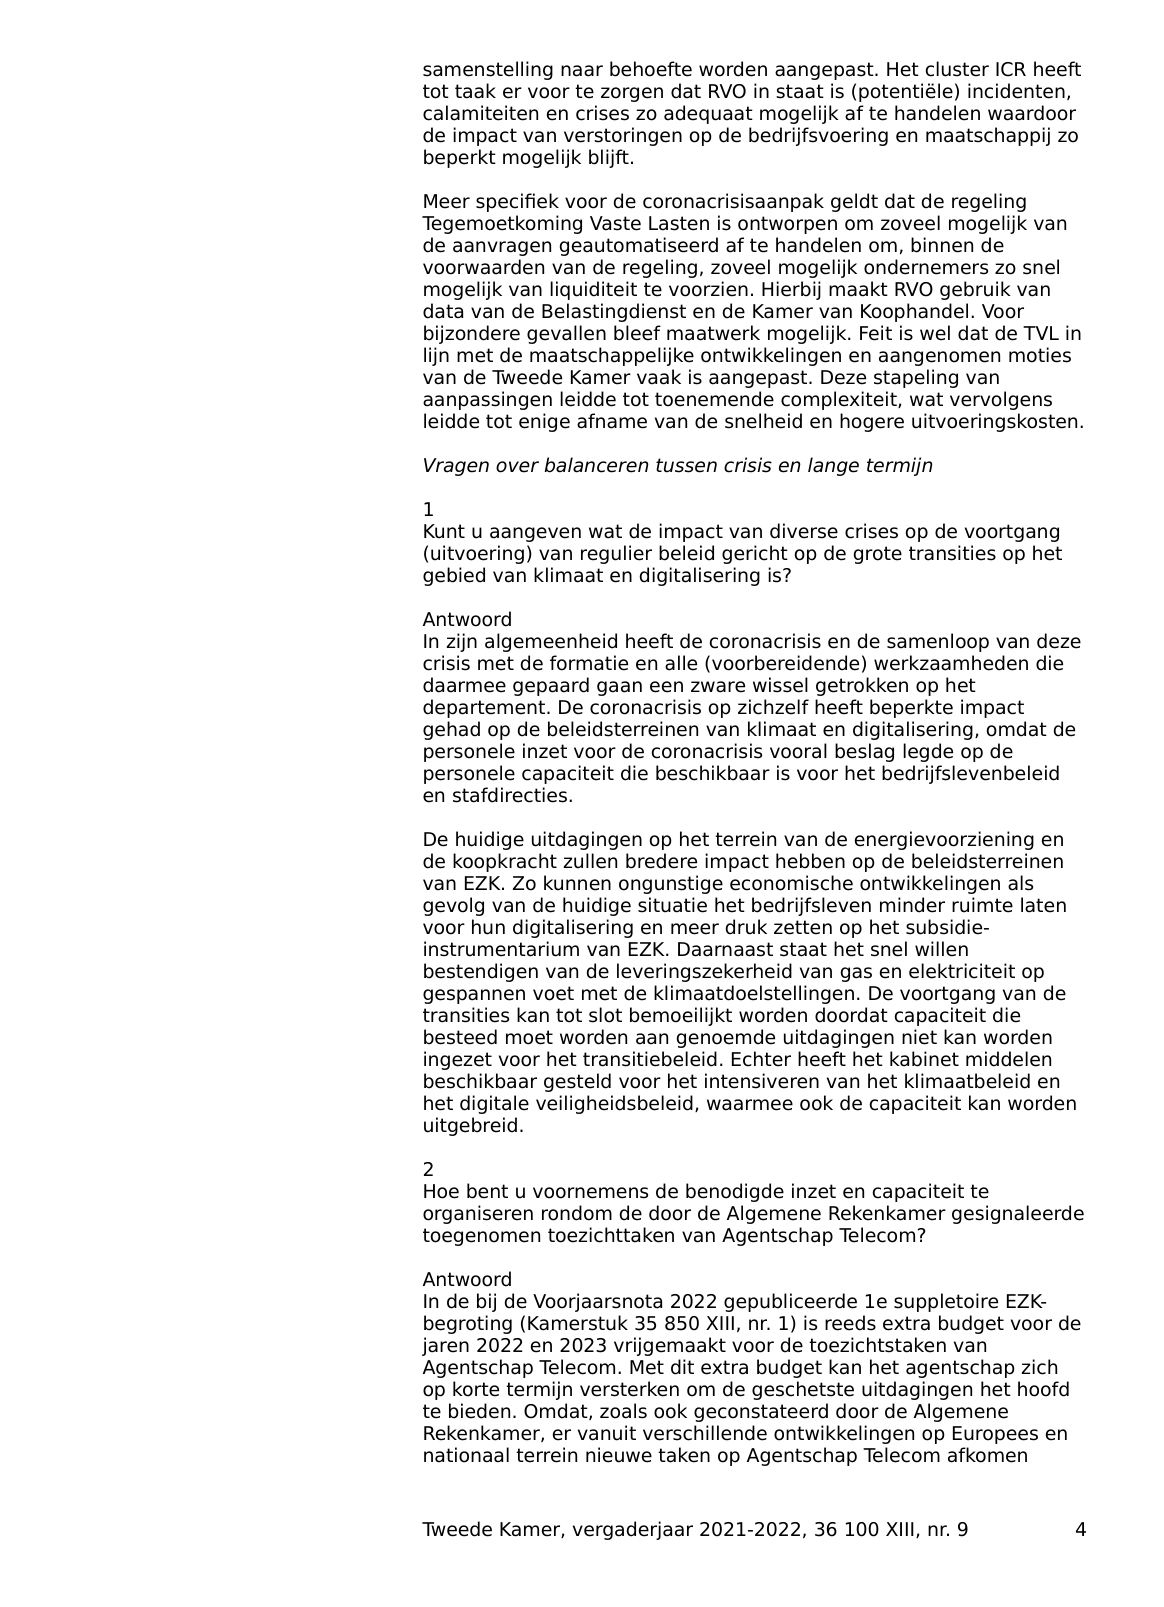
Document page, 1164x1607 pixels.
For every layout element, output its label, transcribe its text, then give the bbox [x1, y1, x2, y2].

text Meer specifiek voor de coronacrisisaanpak geldt dat de regeling Tegemoetkoming Vaste Lasten is ontworpen om zoveel mogelijk van de aanvragen geautomatiseerd af te handelen om, binnen de voorwaarden van de regeling, zoveel mogelijk ondernemers zo snel mogelijk van liquiditeit te voorzien. Hierbij maakt RVO gebruik van data van de Belastingdienst en de Kamer van Koophandel. Voor bijzondere gevallen bleef maatwerk mogelijk. Feit is wel dat de TVL in lijn met de maatschappelijke ontwikkelingen en aangenomen moties van de Tweede Kamer vaak is aangepast. Deze stapeling van aanpassingen leidde tot toenemende complexiteit, wat vervolgens leidde tot enige afname van de snelheid en hogere uitvoeringskosten. [422, 191, 1087, 433]
text Hoe bent u voornemens de benodigde inzet en capaciteit te organiseren rondom de door de Algemene Rekenkamer gesignaleerde toegenomen toezichttaken van Agentschap Telecom? [422, 1181, 1087, 1247]
text 2 [422, 1159, 1087, 1181]
text Antwoord [422, 609, 1087, 631]
text Kunt u aangeven wat de impact van diverse crises op de voortgang (uitvoering) van regulier beleid gericht op de grote transities op het gebied van klimaat en digitalisering is? [422, 521, 1087, 587]
text De huidige uitdagingen op het terrein van de energievoorziening en de koopkracht zullen bredere impact hebben op de beleidsterreinen van EZK. Zo kunnen ongunstige economische ontwikkelingen als gevolg van de huidige situatie het bedrijfsleven minder ruimte laten voor hun digitalisering en meer druk zetten op het subsidie-instrumentarium van EZK. Daarnaast staat het snel willen bestendigen van de leveringszekerheid van gas en elektriciteit op gespannen voet met de klimaatdoelstellingen. De voortgang van de transities kan tot slot bemoeilijkt worden doordat capaciteit die besteed moet worden aan genoemde uitdagingen niet kan worden ingezet voor het transitiebeleid. Echter heeft het kabinet middelen beschikbaar gesteld voor het intensiveren van het klimaatbeleid en het digitale veiligheidsbeleid, waarmee ook de capaciteit kan worden uitgebreid. [422, 829, 1087, 1137]
subtitle Vragen over balanceren tussen crisis en lange termijn [422, 455, 1087, 477]
text In zijn algemeenheid heeft de coronacrisis en de samenloop van deze crisis met de formatie en alle (voorbereidende) werkzaamheden die daarmee gepaard gaan een zware wissel getrokken op het departement. De coronacrisis op zichzelf heeft beperkte impact gehad op de beleidsterreinen van klimaat en digitalisering, omdat de personele inzet voor de coronacrisis vooral beslag legde op de personele capaciteit die beschikbaar is voor het bedrijfslevenbeleid en stafdirecties. [422, 631, 1087, 807]
text Antwoord [422, 1269, 1087, 1291]
text 1 [422, 499, 1087, 521]
text samenstelling naar behoefte worden aangepast. Het cluster ICR heeft tot taak er voor te zorgen dat RVO in staat is (potentiële) incidenten, calamiteiten en crises zo adequaat mogelijk af te handelen waardoor de impact van verstoringen op de bedrijfsvoering en maatschappij zo beperkt mogelijk blijft. [422, 59, 1087, 169]
text In de bij de Voorjaarsnota 2022 gepubliceerde 1e suppletoire EZK-begroting (Kamerstuk 35 850 XIII, nr. 1) is reeds extra budget voor de jaren 2022 en 2023 vrijgemaakt voor de toezichtstaken van Agentschap Telecom. Met dit extra budget kan het agentschap zich op korte termijn versterken om de geschetste uitdagingen het hoofd te bieden. Omdat, zoals ook geconstateerd door de Algemene Rekenkamer, er vanuit verschillende ontwikkelingen op Europees en nationaal terrein nieuwe taken op Agentschap Telecom afkomen [422, 1291, 1087, 1467]
